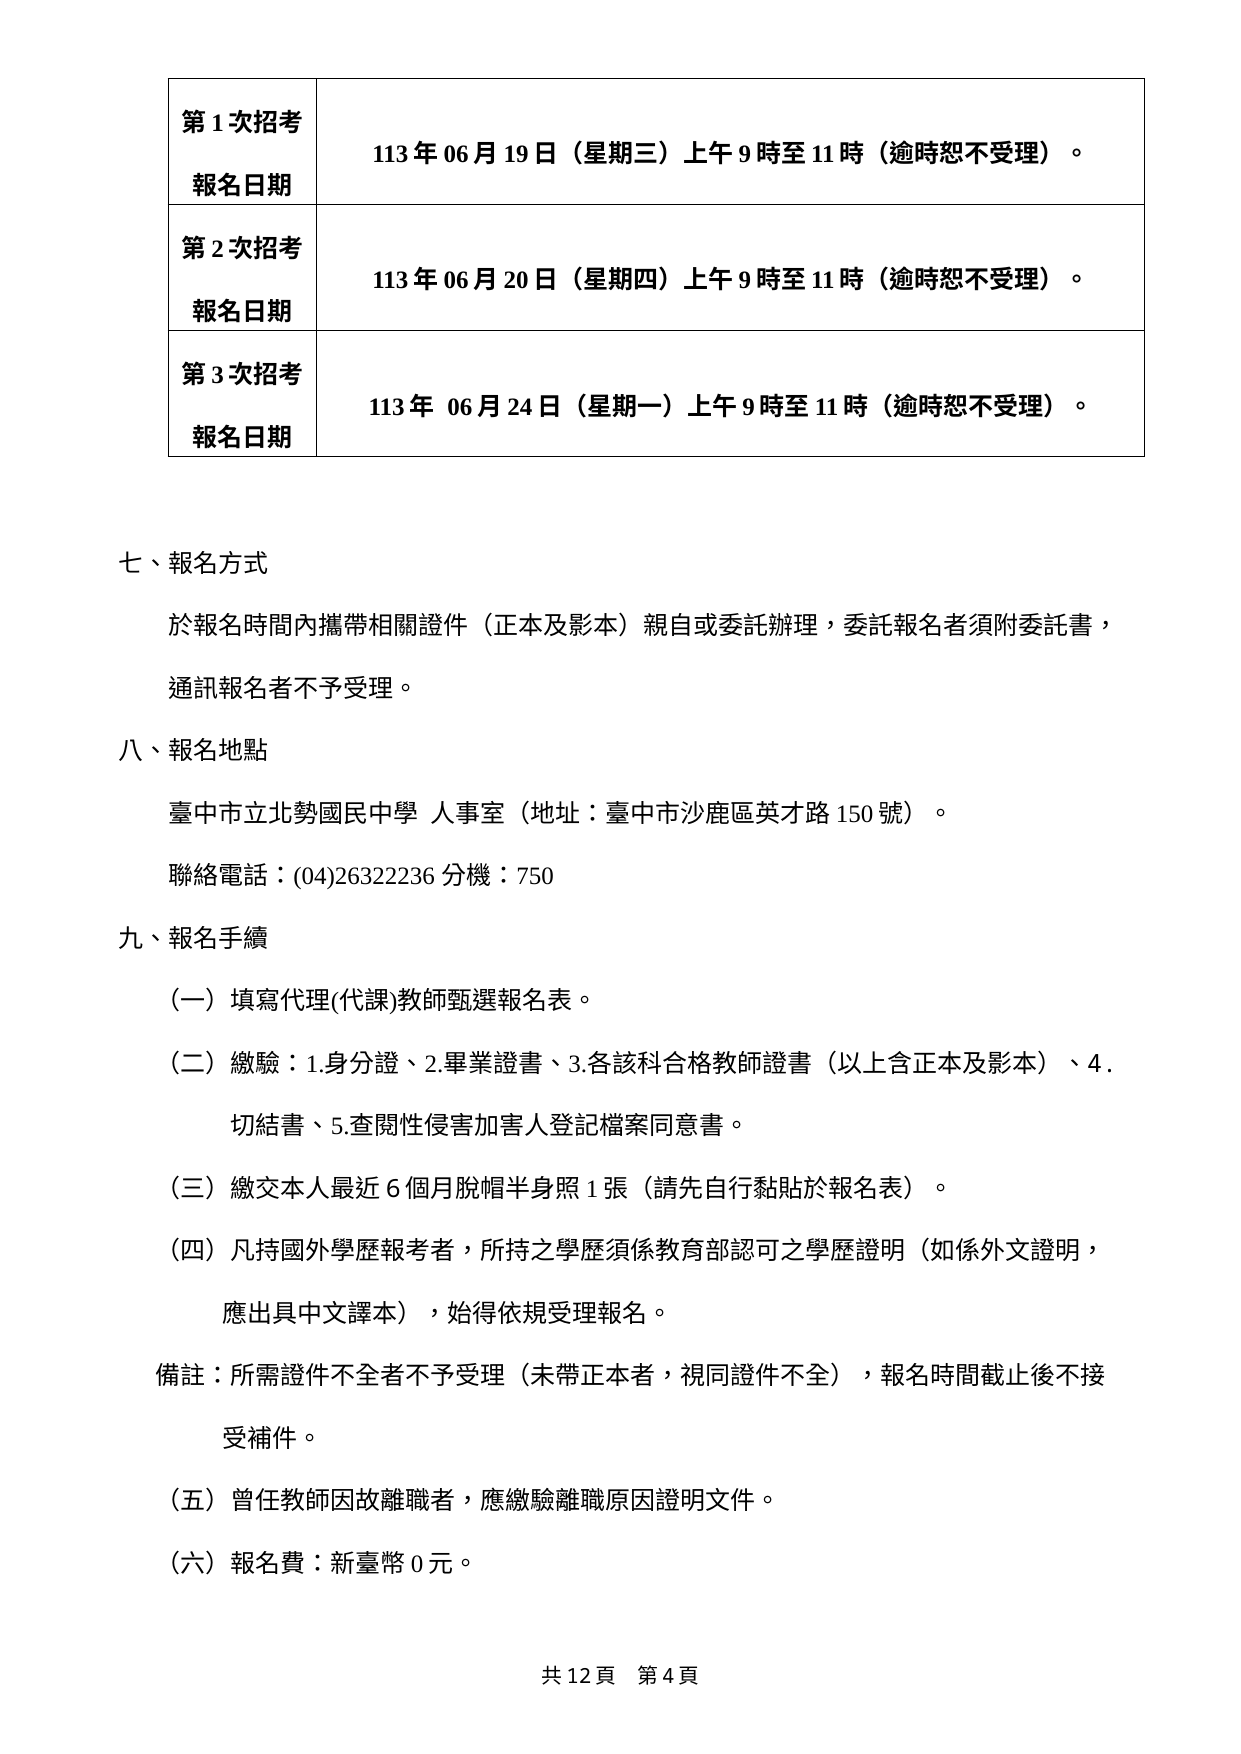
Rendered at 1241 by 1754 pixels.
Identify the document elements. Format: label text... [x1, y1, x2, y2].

table_cell 113年 06月24日（星期一）上午9時至11時（逾時恕不受理）。 [317, 331, 1144, 456]
text （一）填寫代理(代課)教師甄選報名表。 [118, 957, 1122, 1020]
table_cell 第3次招考 報名日期 [169, 331, 316, 456]
text 九、報名手續 [118, 895, 1122, 957]
table_cell 113年06月20日（星期四）上午9時至11時（逾時恕不受理）。 [317, 205, 1144, 330]
text （五）曾任教師因故離職者，應繳驗離職原因證明文件。 [156, 1457, 1122, 1520]
text （四）凡持國外學歷報考者，所持之學歷須係教育部認可之學歷證明（如係外文證明，應出具中文譯本），始得依規受理報名。 [156, 1207, 1122, 1332]
table_header 113年06月19日（星期三）上午9時至11時（逾時恕不受理）。 [317, 79, 1144, 204]
text （二）繳驗：1.身分證、2.畢業證書、3.各該科合格教師證書（以上含正本及影本）、4.切結書、5.查閱性侵害加害人登記檔案同意書。 [156, 1020, 1122, 1145]
table_cell 第2次招考 報名日期 [169, 205, 316, 330]
text 聯絡電話：(04)26322236 分機：750 [118, 832, 1122, 895]
text 備註：所需證件不全者不予受理（未帶正本者，視同證件不全），報名時間截止後不接受補件。 [156, 1332, 1122, 1457]
text （三）繳交本人最近6個月脫帽半身照1張（請先自行黏貼於報名表）。 [156, 1145, 1122, 1207]
text （六）報名費：新臺幣0元。 [156, 1520, 1122, 1582]
text 七、報名方式 於報名時間內攜帶相關證件（正本及影本）親自或委託辦理，委託報名者須附委託書，通訊報名者不予受理。 [118, 520, 1122, 707]
table_header 第1次招考 報名日期 [169, 79, 316, 204]
text 八、報名地點 臺中市立北勢國民中學 人事室（地址：臺中市沙鹿區英才路150號）。 [118, 707, 1122, 832]
